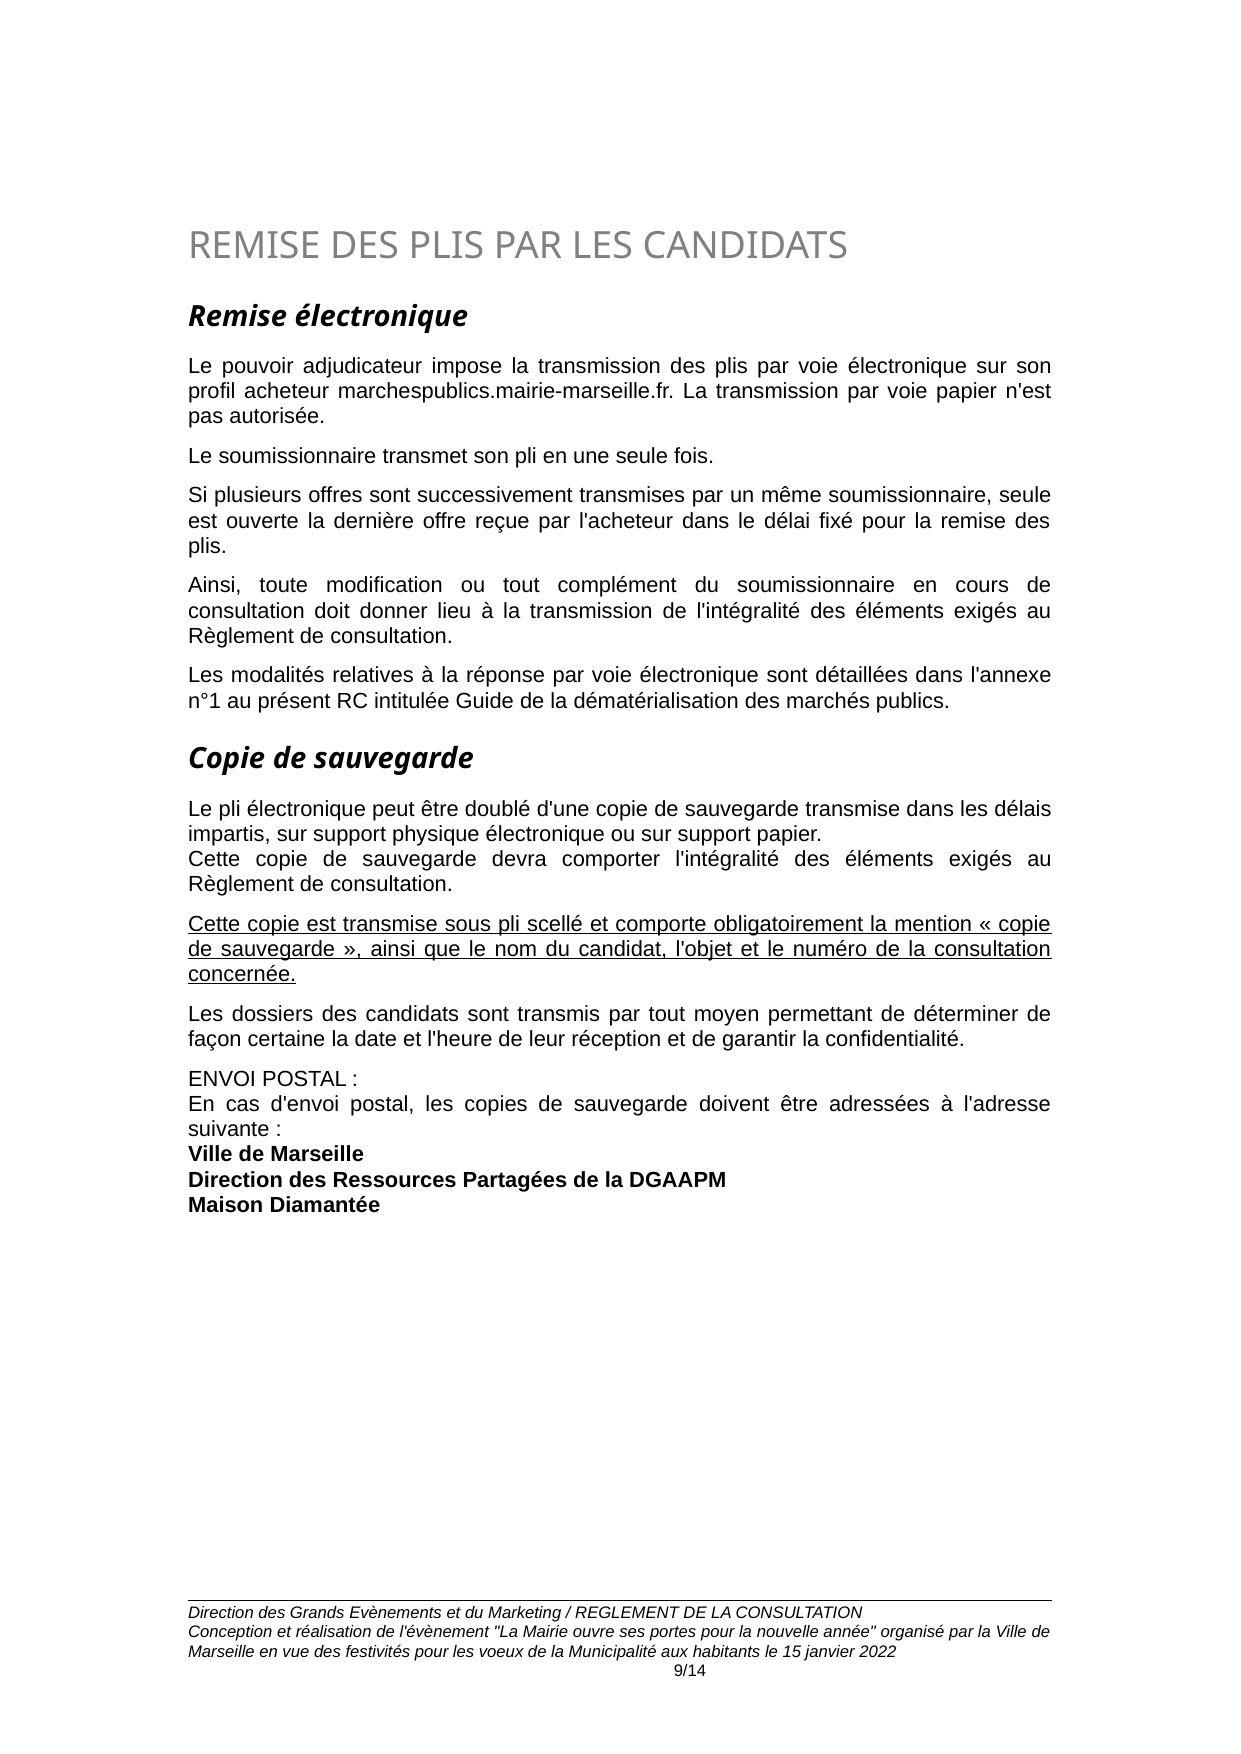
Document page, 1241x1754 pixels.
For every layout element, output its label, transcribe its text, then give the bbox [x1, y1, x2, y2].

text Le pli électronique peut être doublé d'une copie de sauvegarde transmise dans les délais impartis, sur support physique électronique ou sur support papier. [188, 796, 1052, 846]
text de sauvegarde », ainsi que le nom du candidat, l'objet et le numéro de la consultation [188, 934, 1052, 958]
text Ville de Marseille [188, 1141, 1052, 1166]
subtitle REMISE DES PLIS PAR LES CANDIDATS [188, 219, 1052, 270]
text Cette copie de sauvegarde devra comporter l'intégralité des éléments exigés au Règlement de consultation. [188, 846, 1052, 896]
text Le pouvoir adjudicateur impose la transmission des plis par voie électronique sur son profil acheteur marchespublics.mairie-marseille.fr. La transmission par voie papier n'est pas autorisée. [188, 353, 1052, 428]
text Les dossiers des candidats sont transmis par tout moyen permettant de déterminer de façon certaine la date et l'heure de leur réception et de garantir la confidentialité. [188, 1001, 1052, 1051]
text Ainsi, toute modification ou tout complément du soumissionnaire en cours de consultation doit donner lieu à la transmission de l'intégralité des éléments exigés au Règlement de consultation. [188, 572, 1052, 648]
text Le soumissionnaire transmet son pli en une seule fois. [188, 443, 1052, 468]
text Les modalités relatives à la réponse par voie électronique sont détaillées dans l'annexe n°1 au présent RC intitulée Guide de la dématérialisation des marchés publics. [188, 662, 1052, 713]
text Cette copie est transmise sous pli scellé et comporte obligatoirement la mention « copie [188, 911, 1052, 933]
subtitle Copie de sauvegarde [188, 738, 1052, 777]
text ENVOI POSTAL : [188, 1066, 1052, 1091]
text Si plusieurs offres sont successivement transmises par un même soumissionnaire, seule est ouverte la dernière offre reçue par l'acheteur dans le délai fixé pour la remise des plis. [188, 482, 1052, 558]
text Direction des Ressources Partagées de la DGAAPM [188, 1166, 1052, 1192]
text En cas d'envoi postal, les copies de sauvegarde doivent être adressées à l'adresse suivante : [188, 1091, 1052, 1141]
subtitle Remise électronique [188, 295, 1052, 334]
text concernée. [188, 959, 1052, 986]
text Maison Diamantée [188, 1192, 1052, 1217]
